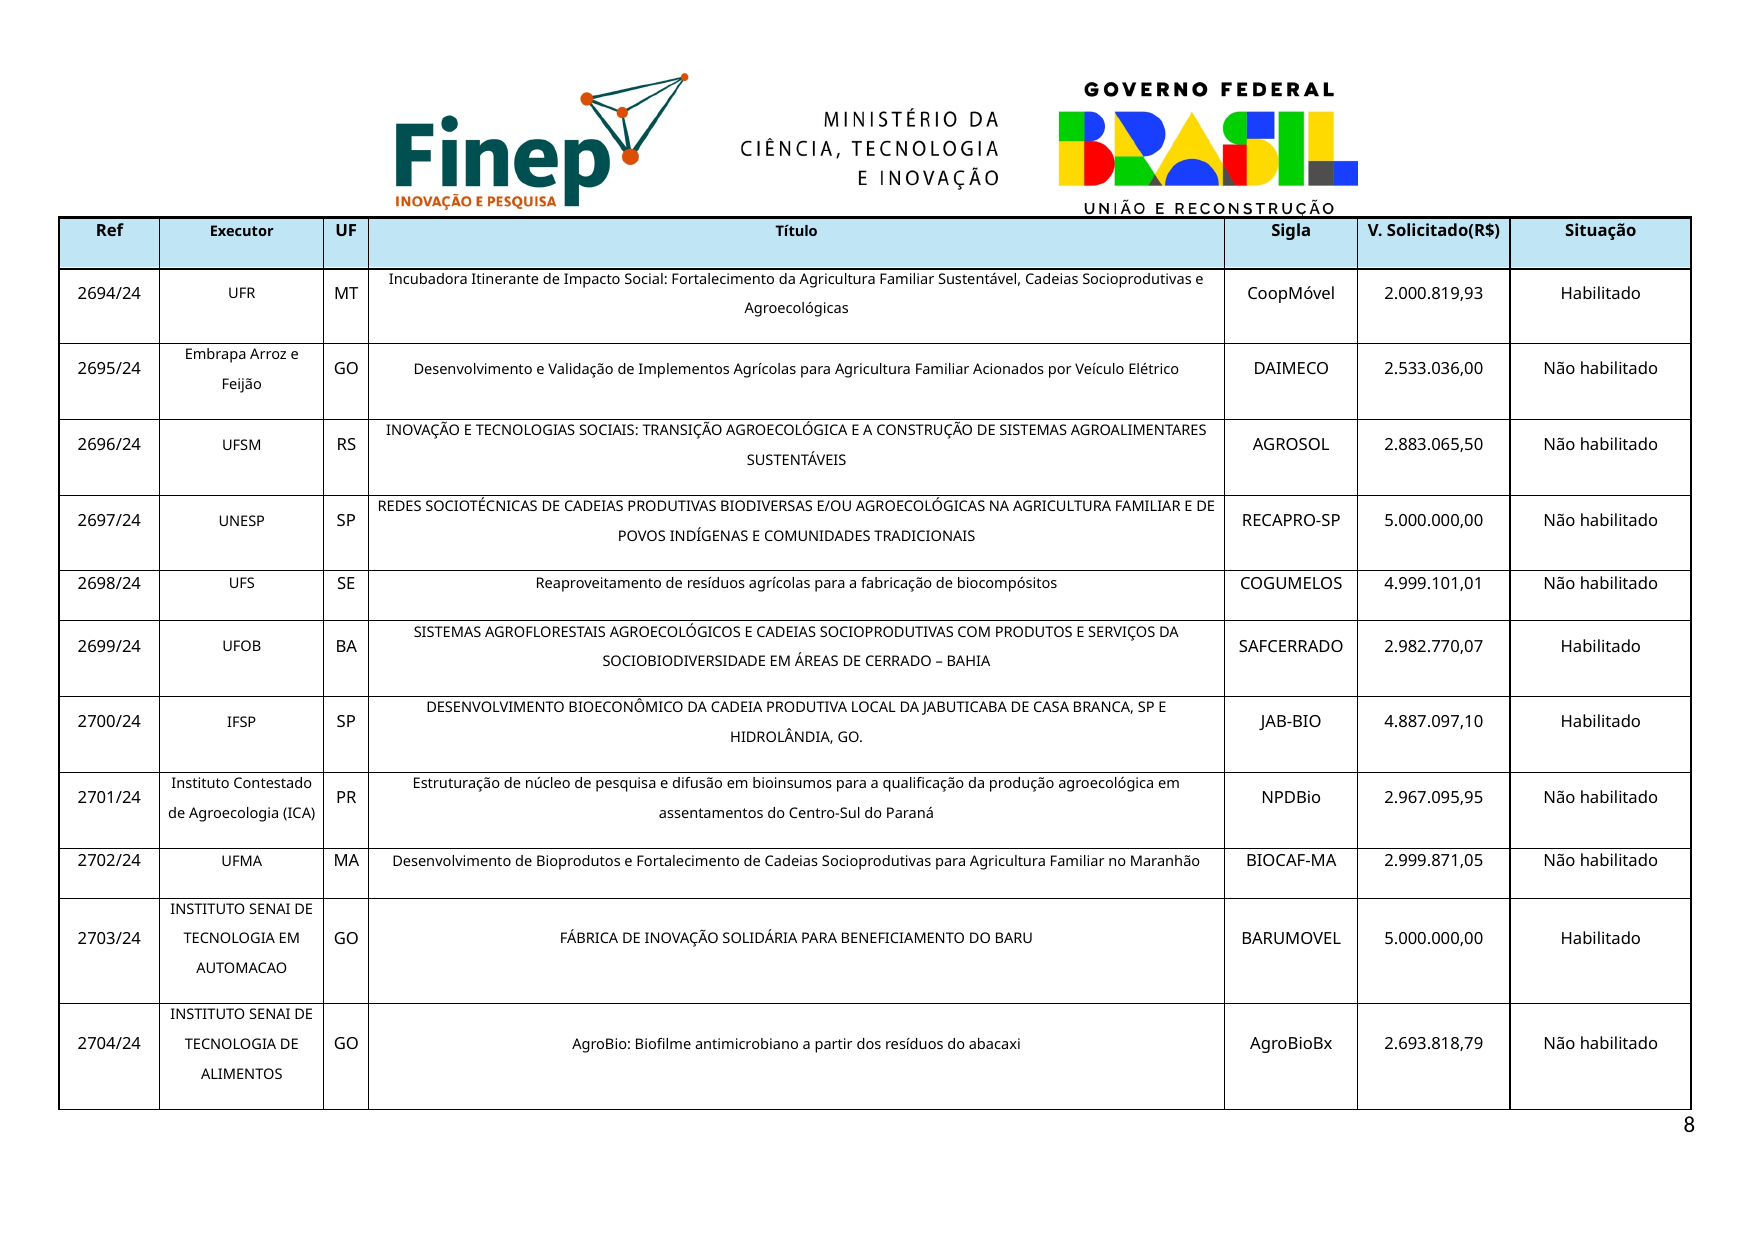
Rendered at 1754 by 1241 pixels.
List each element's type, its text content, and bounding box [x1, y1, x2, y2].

table_cell BARUMOVEL [1225, 899, 1357, 1003]
table_header Ref [60, 219, 159, 267]
table_cell SAFCERRADO [1225, 621, 1357, 696]
table_cell Não habilitado [1511, 420, 1690, 494]
table_cell RS [324, 420, 368, 494]
table_cell RECAPRO-SP [1225, 496, 1357, 570]
table_cell DESENVOLVIMENTO BIOECONÔMICO DA CADEIA PRODUTIVA LOCAL DA JABUTICABA DE CASA BRANCA, SP E HIDROLÂNDIA, GO. [369, 697, 1224, 772]
table_cell GO [324, 899, 368, 1003]
table_cell SE [324, 571, 368, 620]
table_header UF [324, 219, 368, 267]
table_cell AgroBio: Biofilme antimicrobiano a partir dos resíduos do abacaxi [369, 1004, 1224, 1108]
table_cell SISTEMAS AGROFLORESTAIS AGROECOLÓGICOS E CADEIAS SOCIOPRODUTIVAS COM PRODUTOS E SERVIÇOS DA SOCIOBIODIVERSIDADE EM ÁREAS DE CERRADO – BAHIA [369, 621, 1224, 696]
table_cell BIOCAF-MA [1225, 849, 1357, 897]
table_cell MT [324, 270, 368, 343]
table_cell Habilitado [1511, 697, 1690, 772]
table_cell AgroBioBx [1225, 1004, 1357, 1108]
table_cell 2701/24 [60, 773, 159, 847]
table_cell Estruturação de núcleo de pesquisa e difusão em bioinsumos para a qualificação da produção agroecológica em assentamentos do Centro-Sul do Paraná [369, 773, 1224, 847]
table_cell AGROSOL [1225, 420, 1357, 494]
table_cell FÁBRICA DE INOVAÇÃO SOLIDÁRIA PARA BENEFICIAMENTO DO BARU [369, 899, 1224, 1003]
table_cell BA [324, 621, 368, 696]
table_cell GO [324, 344, 368, 419]
table_cell 4.999.101,01 [1358, 571, 1509, 620]
table_cell 2.982.770,07 [1358, 621, 1509, 696]
table_cell UFS [160, 571, 323, 620]
table_cell 2.883.065,50 [1358, 420, 1509, 494]
table_cell Instituto Contestado de Agroecologia (ICA) [160, 773, 323, 847]
table_cell Não habilitado [1511, 571, 1690, 620]
table_cell Habilitado [1511, 270, 1690, 343]
table_cell Desenvolvimento de Bioprodutos e Fortalecimento de Cadeias Socioprodutivas para Agricultura Familiar no Maranhão [369, 849, 1224, 897]
table_cell Não habilitado [1511, 1004, 1690, 1108]
table_cell UFSM [160, 420, 323, 494]
table_cell Não habilitado [1511, 344, 1690, 419]
table_cell NPDBio [1225, 773, 1357, 847]
table_cell 2.999.871,05 [1358, 849, 1509, 897]
table_cell SP [324, 697, 368, 772]
table_cell JAB-BIO [1225, 697, 1357, 772]
table_cell Habilitado [1511, 899, 1690, 1003]
table_cell 2.967.095,95 [1358, 773, 1509, 847]
table_cell 4.887.097,10 [1358, 697, 1509, 772]
table_cell COGUMELOS [1225, 571, 1357, 620]
table_cell 2700/24 [60, 697, 159, 772]
table_cell UFR [160, 270, 323, 343]
table_cell 2.000.819,93 [1358, 270, 1509, 343]
table_header Sigla [1225, 219, 1357, 267]
table_cell 2.693.818,79 [1358, 1004, 1509, 1108]
table_cell MA [324, 849, 368, 897]
table_cell Desenvolvimento e Validação de Implementos Agrícolas para Agricultura Familiar Acionados por Veículo Elétrico [369, 344, 1224, 419]
table_header Executor [160, 219, 323, 267]
table_cell 5.000.000,00 [1358, 496, 1509, 570]
table_cell Habilitado [1511, 621, 1690, 696]
table_cell Não habilitado [1511, 773, 1690, 847]
table_cell PR [324, 773, 368, 847]
table_cell 2694/24 [60, 270, 159, 343]
table_cell SP [324, 496, 368, 570]
table_header Situação [1511, 219, 1690, 267]
table_cell Não habilitado [1511, 849, 1690, 897]
table_cell 2698/24 [60, 571, 159, 620]
table_cell Embrapa Arroz e Feijão [160, 344, 323, 419]
table_cell UNESP [160, 496, 323, 570]
table_cell 2695/24 [60, 344, 159, 419]
table_cell Incubadora Itinerante de Impacto Social: Fortalecimento da Agricultura Familiar Sustentável, Cadeias Socioprodutivas e Agroecológicas [369, 270, 1224, 343]
table_cell Reaproveitamento de resíduos agrícolas para a fabricação de biocompósitos [369, 571, 1224, 620]
table_cell 2697/24 [60, 496, 159, 570]
table_cell 5.000.000,00 [1358, 899, 1509, 1003]
table_cell INOVAÇÃO E TECNOLOGIAS SOCIAIS: TRANSIÇÃO AGROECOLÓGICA E A CONSTRUÇÃO DE SISTEMAS AGROALIMENTARES SUSTENTÁVEIS [369, 420, 1224, 494]
table_cell REDES SOCIOTÉCNICAS DE CADEIAS PRODUTIVAS BIODIVERSAS E/OU AGROECOLÓGICAS NA AGRICULTURA FAMILIAR E DE POVOS INDÍGENAS E COMUNIDADES TRADICIONAIS [369, 496, 1224, 570]
table_cell CoopMóvel [1225, 270, 1357, 343]
table_cell INSTITUTO SENAI DE TECNOLOGIA DE ALIMENTOS [160, 1004, 323, 1108]
table_header V. Solicitado(R$) [1358, 219, 1509, 267]
table_cell 2703/24 [60, 899, 159, 1003]
table_cell 2704/24 [60, 1004, 159, 1108]
table_cell IFSP [160, 697, 323, 772]
table_cell Não habilitado [1511, 496, 1690, 570]
table_cell DAIMECO [1225, 344, 1357, 419]
table_cell INSTITUTO SENAI DE TECNOLOGIA EM AUTOMACAO [160, 899, 323, 1003]
table_header Título [369, 219, 1224, 267]
table_cell UFMA [160, 849, 323, 897]
table_cell 2.533.036,00 [1358, 344, 1509, 419]
table_cell 2699/24 [60, 621, 159, 696]
table_cell 2702/24 [60, 849, 159, 897]
table_cell 2696/24 [60, 420, 159, 494]
table_cell UFOB [160, 621, 323, 696]
table_cell GO [324, 1004, 368, 1108]
